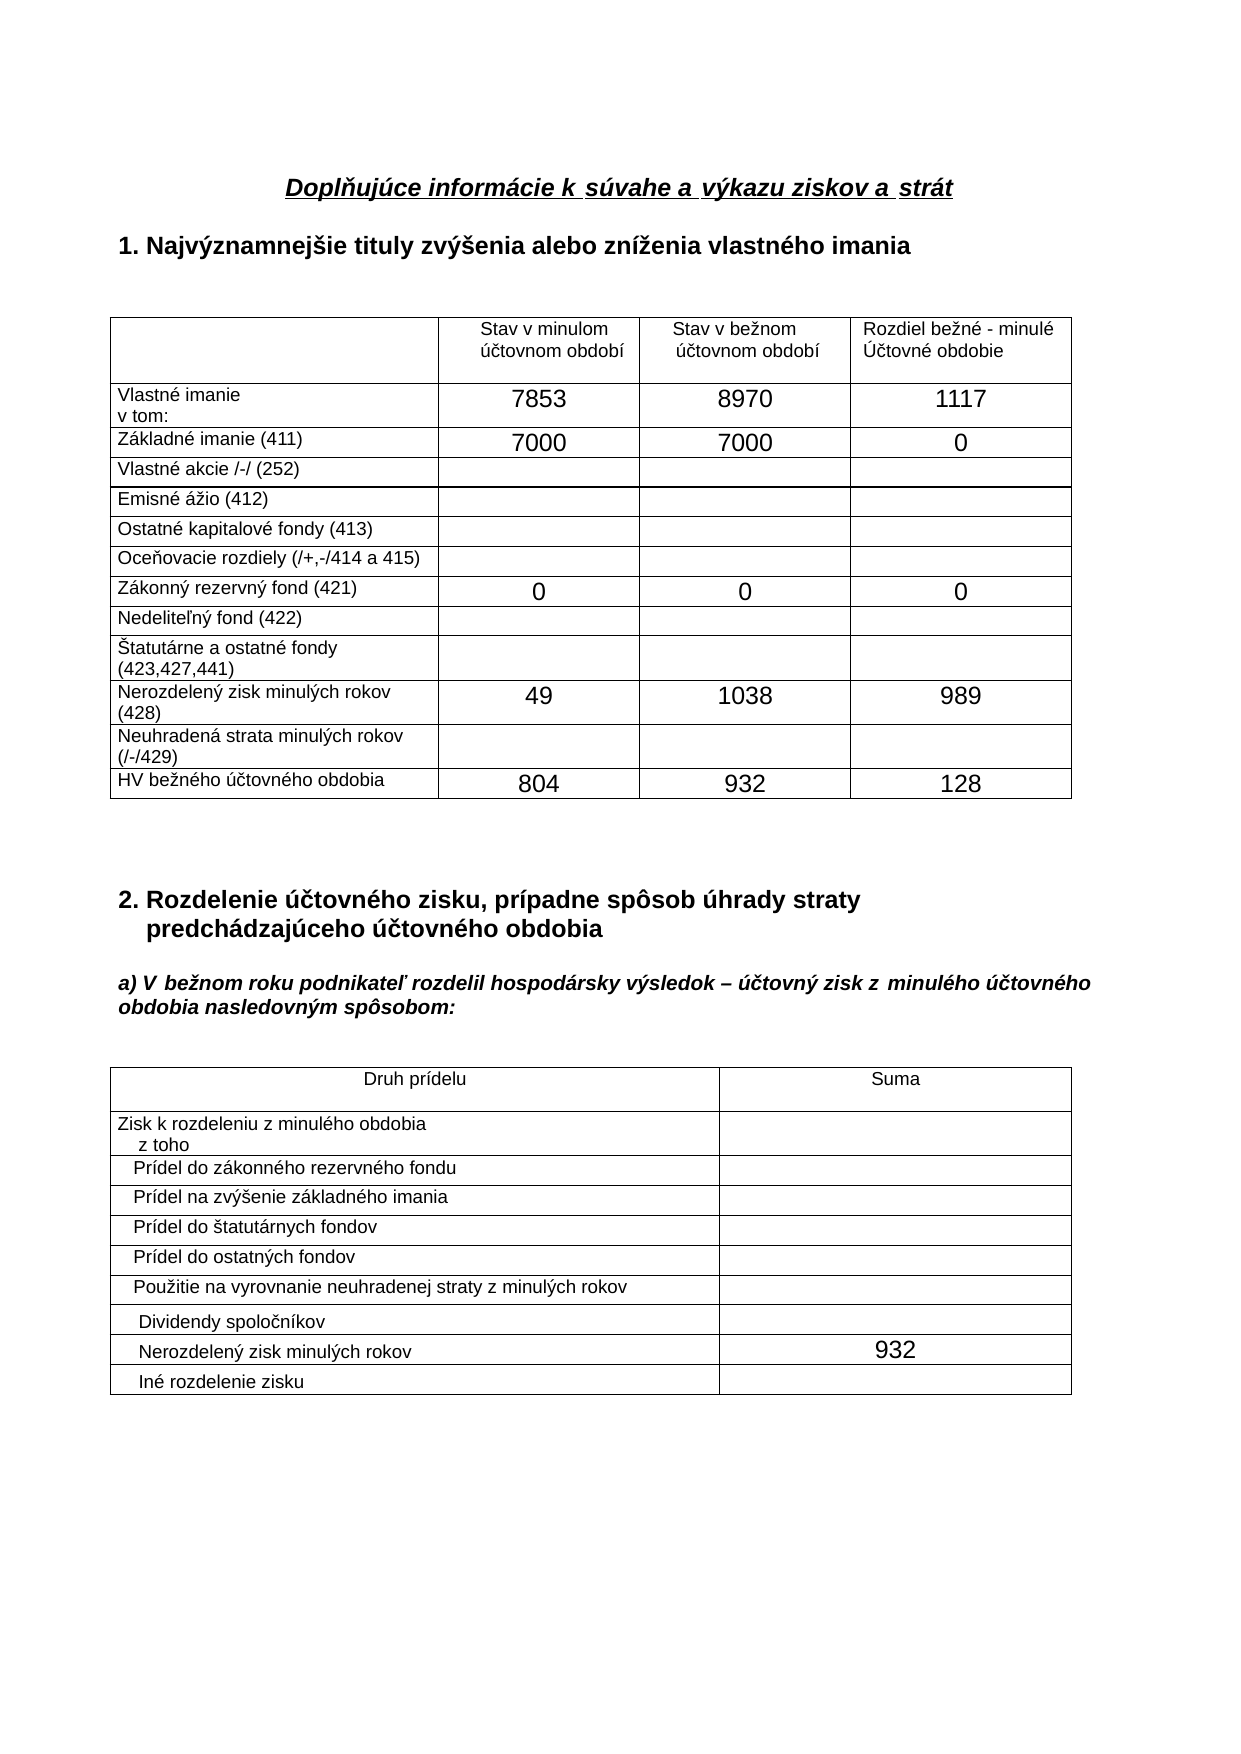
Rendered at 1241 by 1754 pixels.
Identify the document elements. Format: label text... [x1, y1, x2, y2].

table_cell [720, 1276, 1071, 1304]
table_cell 0 [439, 577, 639, 606]
table_cell [720, 1156, 1071, 1185]
table_cell [640, 636, 850, 679]
table_cell [439, 547, 639, 576]
table_cell [851, 636, 1071, 679]
table_cell Neuhradená strata minulých rokov (/-/429) [111, 725, 438, 768]
table_cell [851, 725, 1071, 768]
table_cell [851, 458, 1071, 486]
table_cell [851, 488, 1071, 516]
text a) V bežnom roku podnikateľ rozdelil hospodársky výsledok – účtovný zisk z minulého účtovného obdobia nasledovným spôsobom: [118, 971, 1122, 1019]
table_cell 0 [851, 428, 1071, 457]
table_cell [640, 547, 850, 576]
table_header Rozdiel bežné - minulé Účtovné obdobie [851, 318, 1071, 383]
text 1. Najvýznamnejšie tituly zvýšenia alebo zníženia vlastného imania [118, 231, 1122, 259]
table_cell Oceňovacie rozdiely (/+,-/414 a 415) [111, 547, 438, 576]
table_cell [720, 1216, 1071, 1245]
table_cell [439, 636, 639, 679]
table_cell Emisné ážio (412) [111, 488, 438, 516]
table_cell Zisk k rozdeleniu z minulého obdobia z toho [111, 1112, 719, 1155]
table_header Suma [720, 1068, 1071, 1111]
table_cell [439, 488, 639, 516]
table_cell Prídel do štatutárnych fondov [111, 1216, 719, 1245]
table_cell Nerozdelený zisk minulých rokov (428) [111, 681, 438, 724]
table_cell [720, 1365, 1071, 1394]
table_cell 7000 [439, 428, 639, 457]
table_cell Prídel na zvýšenie základného imania [111, 1186, 719, 1215]
table_header Druh prídelu [111, 1068, 719, 1111]
table_cell 8970 [640, 384, 850, 427]
table_cell [640, 488, 850, 516]
table_cell [720, 1305, 1071, 1334]
table_cell [439, 725, 639, 768]
table_cell Štatutárne a ostatné fondy (423,427,441) [111, 636, 438, 679]
table_cell [640, 725, 850, 768]
table_cell [851, 517, 1071, 546]
table_cell 1038 [640, 681, 850, 724]
table_cell Prídel do zákonného rezervného fondu [111, 1156, 719, 1185]
table_cell Nerozdelený zisk minulých rokov [111, 1335, 719, 1364]
table_header Stav v bežnom účtovnom období [640, 318, 850, 383]
text 2. Rozdelenie účtovného zisku, prípadne spôsob úhrady straty [118, 885, 1122, 914]
text predchádzajúceho účtovného obdobia [118, 914, 1122, 942]
table_cell [640, 607, 850, 635]
table_cell Ostatné kapitalové fondy (413) [111, 517, 438, 546]
table_cell 7000 [640, 428, 850, 457]
table_cell Vlastné akcie /-/ (252) [111, 458, 438, 486]
table_cell [439, 517, 639, 546]
table_cell 1117 [851, 384, 1071, 427]
table_cell 0 [851, 577, 1071, 606]
table_header Stav v minulom účtovnom období [439, 318, 639, 383]
table_cell Prídel do ostatných fondov [111, 1246, 719, 1274]
table_cell Vlastné imanie v tom: [111, 384, 438, 427]
table_cell 932 [720, 1335, 1071, 1364]
table_cell [851, 547, 1071, 576]
table_cell Dividendy spoločníkov [111, 1305, 719, 1334]
table_cell [640, 517, 850, 546]
table_cell Iné rozdelenie zisku [111, 1365, 719, 1394]
table_cell [720, 1112, 1071, 1155]
table_cell 128 [851, 769, 1071, 798]
table_cell Základné imanie (411) [111, 428, 438, 457]
table_header [111, 318, 438, 383]
table_cell [439, 607, 639, 635]
table_cell Nedeliteľný fond (422) [111, 607, 438, 635]
table_cell [851, 607, 1071, 635]
table_cell Zákonný rezervný fond (421) [111, 577, 438, 606]
table_cell [720, 1246, 1071, 1274]
table_cell [640, 458, 850, 486]
table_cell 7853 [439, 384, 639, 427]
table_cell 989 [851, 681, 1071, 724]
table_cell 804 [439, 769, 639, 798]
table_cell HV bežného účtovného obdobia [111, 769, 438, 798]
table_cell Použitie na vyrovnanie neuhradenej straty z minulých rokov [111, 1276, 719, 1304]
table_cell [439, 458, 639, 486]
table_cell [720, 1186, 1071, 1215]
table_cell 49 [439, 681, 639, 724]
subtitle Doplňujúce informácie k súvahe a výkazu ziskov a strát [118, 173, 1122, 202]
table_cell 932 [640, 769, 850, 798]
table_cell 0 [640, 577, 850, 606]
